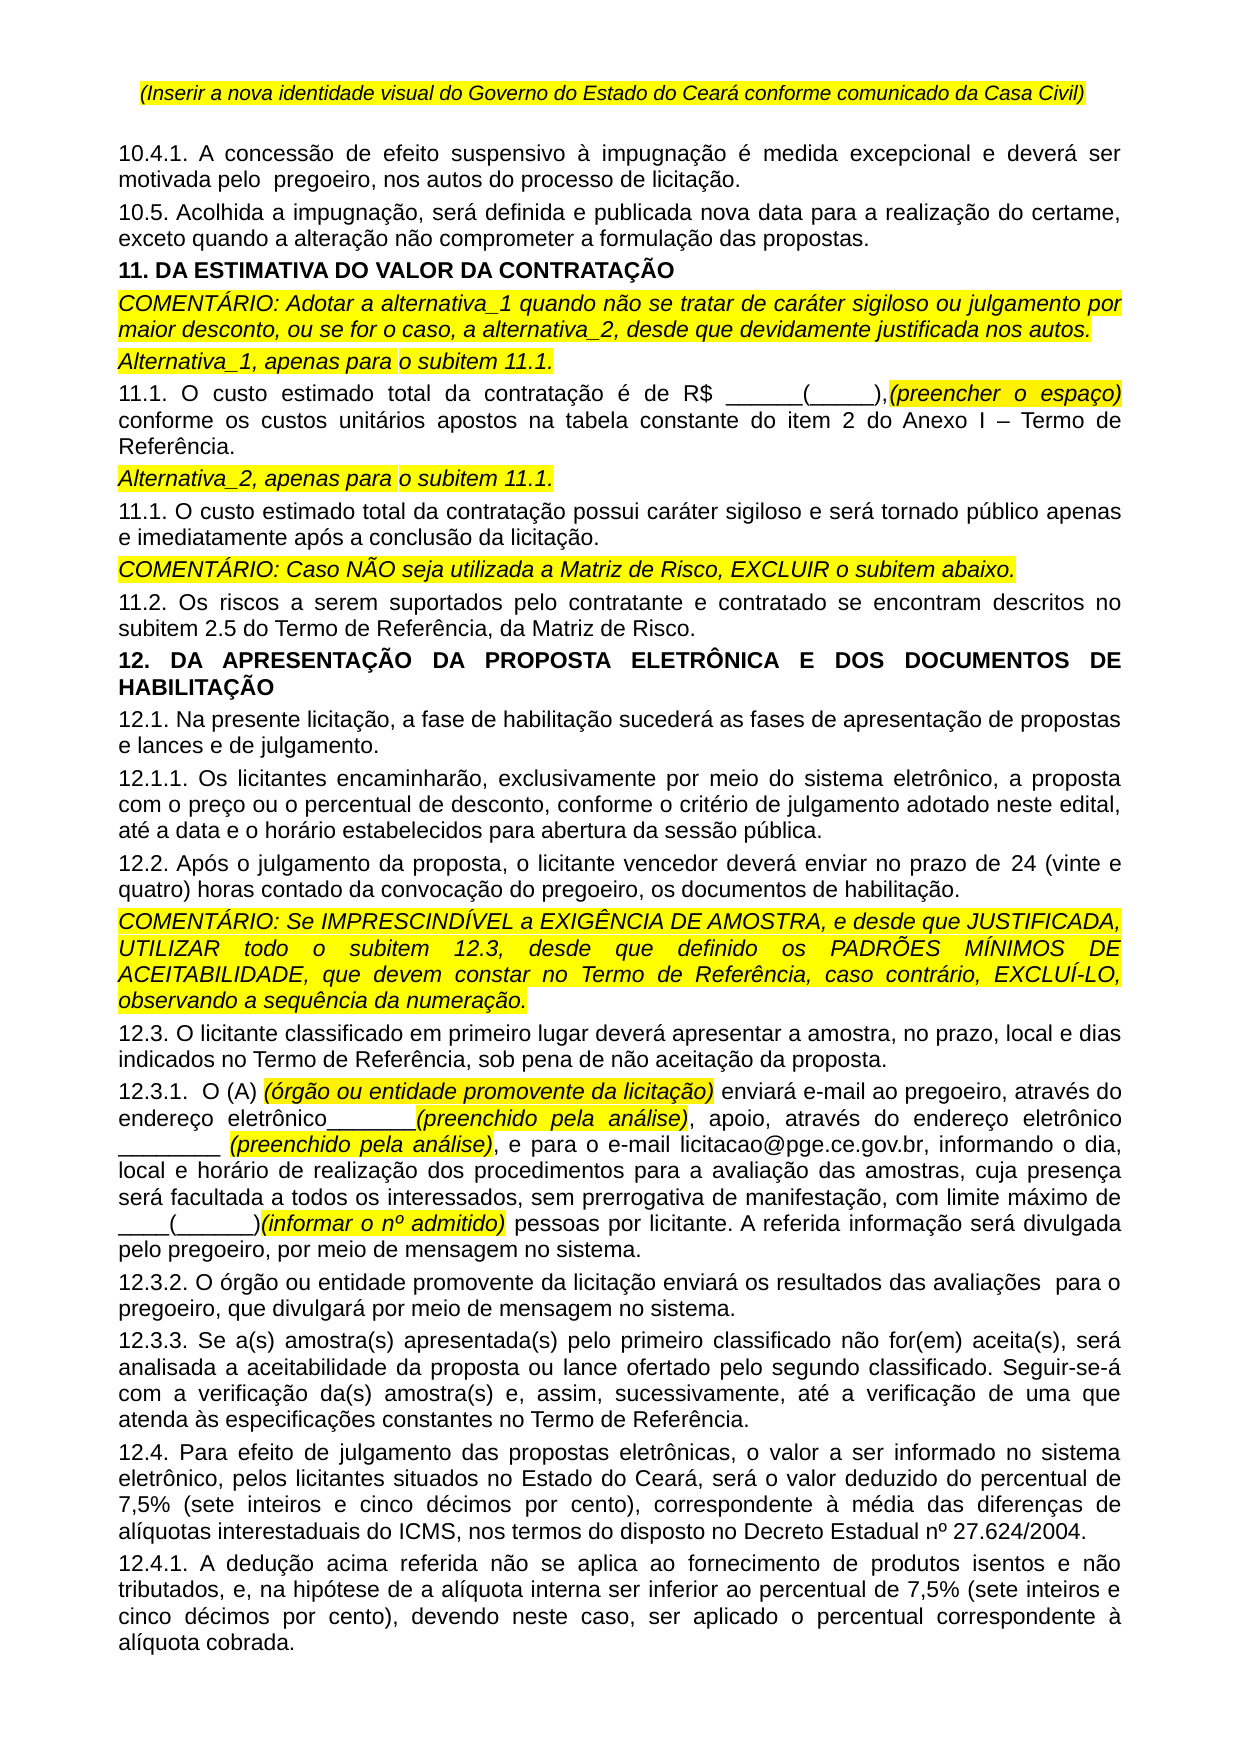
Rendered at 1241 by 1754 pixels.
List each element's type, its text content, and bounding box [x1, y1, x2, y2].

text Alternativa_2, apenas para o subitem 11.1. [118, 465, 1122, 492]
text 10.4.1. A concessão de efeito suspensivo à impugnação é medida excepcional e deverá ser motivada pelo pregoeiro, nos autos do processo de licitação. [118, 140, 1122, 193]
text 12.1.1. Os licitantes encaminharão, exclusivamente por meio do sistema eletrônico, a proposta com o preço ou o percentual de desconto, conforme o critério de julgamento adotado neste edital, até a data e o horário estabelecidos para abertura da sessão pública. [118, 764, 1122, 844]
text 10.5. Acolhida a impugnação, será definida e publicada nova data para a realização do certame, exceto quando a alteração não comprometer a formulação das propostas. [118, 198, 1122, 251]
text COMENTÁRIO: Adotar a alternativa_1 quando não se tratar de caráter sigiloso ou julgamento por maior desconto, ou se for o caso, a alternativa_2, desde que devidamente justificada nos autos. [118, 289, 1122, 342]
text COMENTÁRIO: Caso NÃO seja utilizada a Matriz de Risco, EXCLUIR o subitem abaixo. [118, 556, 1122, 583]
text Alternativa_1, apenas para o subitem 11.1. [118, 348, 1122, 374]
text 12.3.1. O (A) (órgão ou entidade promovente da licitação) enviará e-mail ao pregoeiro, através do endereço eletrônico_______(preenchido pela análise), apoio, através do endereço eletrônico ________ (preenchido pela análise), e para o e-mail licitacao@pge.ce.gov.br, informando o dia, local e horário de realização dos procedimentos para a avaliação das amostras, cuja presença será facultada a todos os interessados, sem prerrogativa de manifestação, com limite máximo de ____(______)(informar o nº admitido) pessoas por licitante. A referida informação será divulgada pelo pregoeiro, por meio de mensagem no sistema. [118, 1078, 1122, 1263]
text 12.1. Na presente licitação, a fase de habilitação sucederá as fases de apresentação de propostas e lances e de julgamento. [118, 706, 1122, 759]
text COMENTÁRIO: Se IMPRESCINDÍVEL a EXIGÊNCIA DE AMOSTRA, e desde que JUSTIFICADA, UTILIZAR todo o subitem 12.3, desde que definido os PADRÕES MÍNIMOS DE ACEITABILIDADE, que devem constar no Termo de Referência, caso contrário, EXCLUÍ-LO, observando a sequência da numeração. [118, 908, 1122, 1014]
text 12.3. O licitante classificado em primeiro lugar deverá apresentar a amostra, no prazo, local e dias indicados no Termo de Referência, sob pena de não aceitação da proposta. [118, 1019, 1122, 1072]
text 12.2. Após o julgamento da proposta, o licitante vencedor deverá enviar no prazo de 24 (vinte e quatro) horas contado da convocação do pregoeiro, os documentos de habilitação. [118, 849, 1122, 902]
text 11.1. O custo estimado total da contratação é de R$ ______(_____),(preencher o espaço) conforme os custos unitários apostos na tabela constante do item 2 do Anexo I – Termo de Referência. [118, 380, 1122, 459]
text 11.1. O custo estimado total da contratação possui caráter sigiloso e será tornado público apenas e imediatamente após a conclusão da licitação. [118, 498, 1122, 550]
text 12. DA APRESENTAÇÃO DA PROPOSTA ELETRÔNICA E DOS DOCUMENTOS DE HABILITAÇÃO [118, 647, 1122, 700]
text 11. DA ESTIMATIVA DO VALOR DA CONTRATAÇÃO [118, 257, 1122, 283]
text 11.2. Os riscos a serem suportados pelo contratante e contratado se encontram descritos no subitem 2.5 do Termo de Referência, da Matriz de Risco. [118, 589, 1122, 641]
text 12.3.3. Se a(s) amostra(s) apresentada(s) pelo primeiro classificado não for(em) aceita(s), será analisada a aceitabilidade da proposta ou lance ofertado pelo segundo classificado. Seguir-se-á com a verificação da(s) amostra(s) e, assim, sucessivamente, até a verificação de uma que atenda às especificações constantes no Termo de Referência. [118, 1327, 1122, 1433]
text 12.3.2. O órgão ou entidade promovente da licitação enviará os resultados das avaliações para o pregoeiro, que divulgará por meio de mensagem no sistema. [118, 1269, 1122, 1321]
text 12.4.1. A dedução acima referida não se aplica ao fornecimento de produtos isentos e não tributados, e, na hipótese de a alíquota interna ser inferior ao percentual de 7,5% (sete inteiros e cinco décimos por cento), devendo neste caso, ser aplicado o percentual correspondente à alíquota cobrada. [118, 1550, 1122, 1655]
text 12.4. Para efeito de julgamento das propostas eletrônicas, o valor a ser informado no sistema eletrônico, pelos licitantes situados no Estado do Ceará, será o valor deduzido do percentual de 7,5% (sete inteiros e cinco décimos por cento), correspondente à média das diferenças de alíquotas interestaduais do ICMS, nos termos do disposto no Decreto Estadual nº 27.624/2004. [118, 1439, 1122, 1544]
